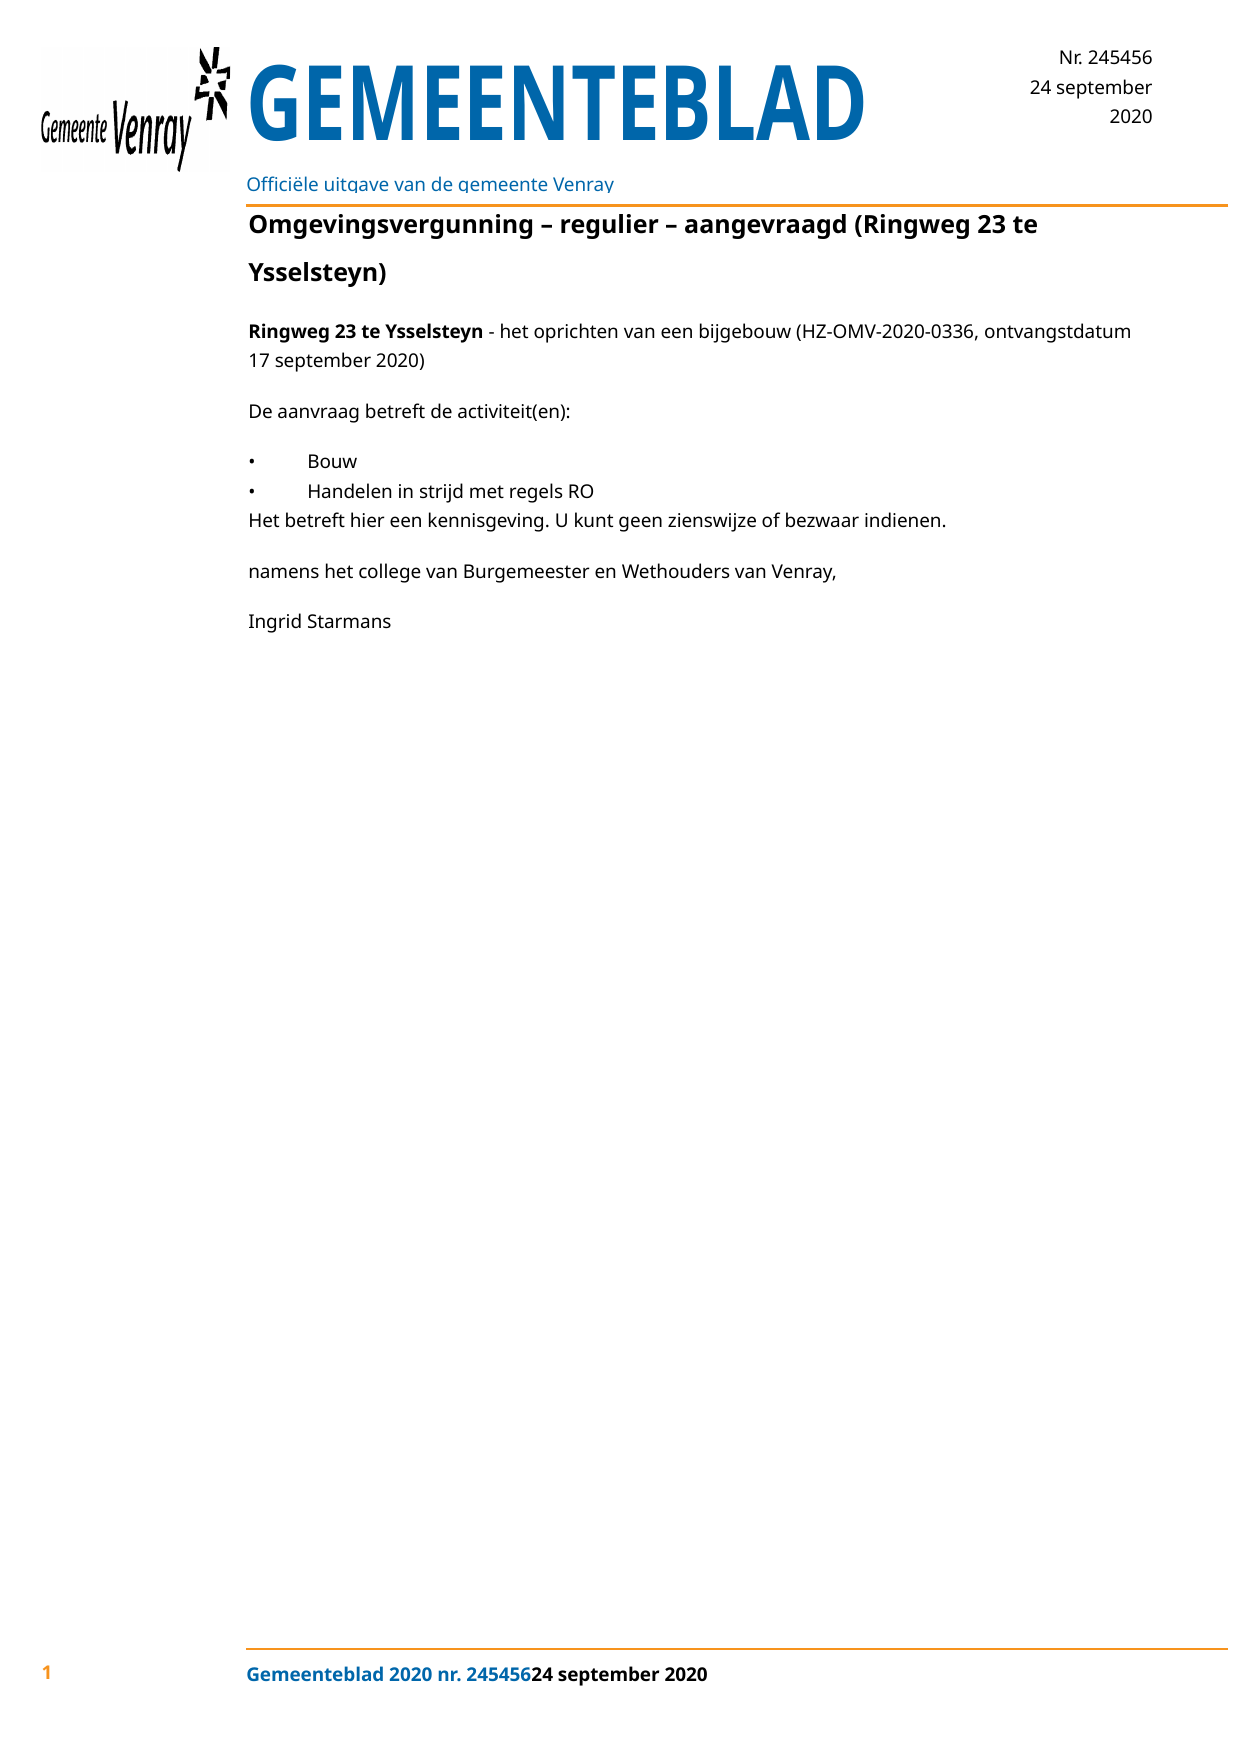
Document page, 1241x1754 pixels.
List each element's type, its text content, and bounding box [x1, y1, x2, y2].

text Ringweg 23 te Ysselsteyn - het oprichten van een bijgebouw (HZ-OMV-2020-0336, ontvangstdatum 17 september 2020) [248, 318, 1152, 373]
text namens het college van Burgemeester en Wethouders van Venray, [248, 558, 1152, 584]
text Omgevingsvergunning – regulier – aangevraagd (Ringweg 23 te Ysselsteyn) [248, 207, 1152, 288]
text Ingrid Starmans [248, 608, 1152, 634]
text De aanvraag betreft de activiteit(en): [248, 398, 1152, 424]
picture [41, 47, 231, 172]
list Bouw [248, 448, 1152, 474]
text Het betreft hier een kennisgeving. U kunt geen zienswijze of bezwaar indienen. [248, 507, 1152, 533]
list Handelen in strijd met regels RO [248, 478, 1152, 504]
